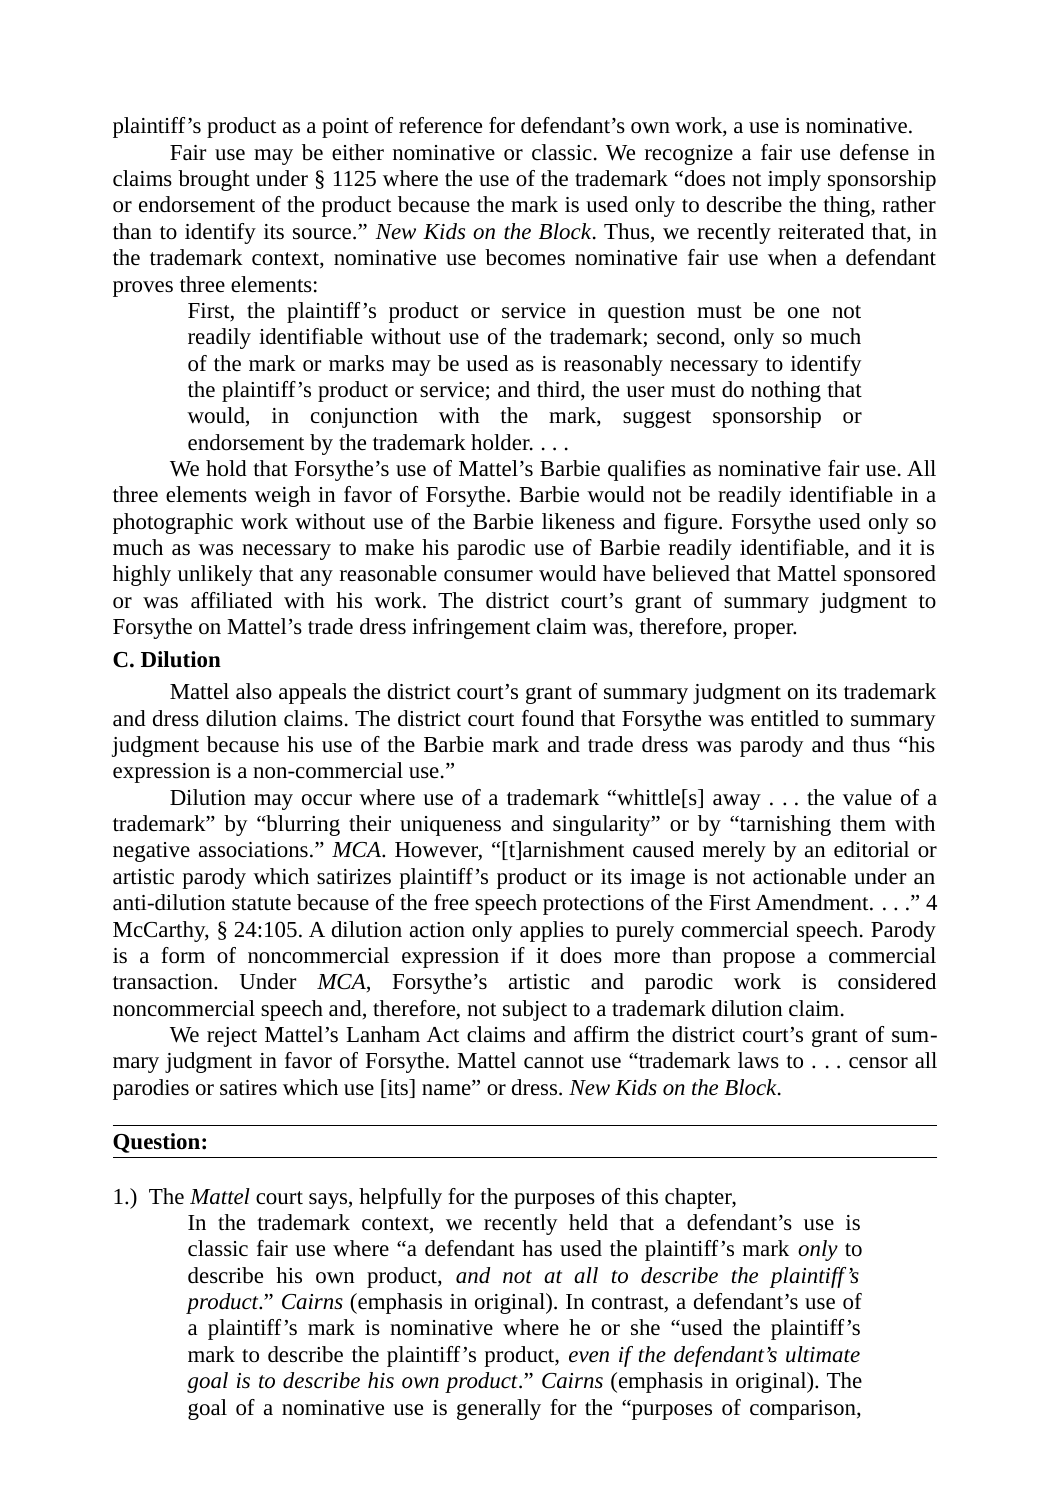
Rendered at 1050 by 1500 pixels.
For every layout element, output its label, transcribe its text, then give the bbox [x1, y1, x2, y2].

text Dilution may occur where use of a trademark “whittle[s] away . . . the value of a trademark” by “blurring their uniqueness and singularity” or by “tarnishing them with negative associations.” MCA. However, “[t]arnishment caused merely by an editorial or artistic parody which satirizes plaintiff’s product or its image is not actionable under an anti-dilution statute because of the free speech protections of the First Amendment. . . .” 4 McCarthy, § 24:105. A dilution action only applies to purely commercial speech. Parody is a form of noncommercial expression if it does more than propose a commercial transaction. Under MCA, Forsythe’s artistic and parodic work is considered noncommercial speech and, therefore, not subject to a trade­mark dilution claim. [112, 784, 937, 1021]
text First, the plaintiff’s product or service in question must be one not readily identifiable without use of the trademark; second, only so much of the mark or marks may be used as is reasonably necessary to identify the plaintiff’s product or service; and third, the user must do nothing that would, in conjunction with the mark, suggest sponsorship or endorsement by the trademark holder. . . . [187, 297, 862, 455]
text C. Dilution [112, 646, 937, 672]
text We hold that Forsythe’s use of Mattel’s Barbie qualifies as nominative fair use. All three elements weigh in favor of Forsythe. Barbie would not be readily identifiable in a photographic work without use of the Barbie likeness and figure. Forsythe used only so much as was necessary to make his parodic use of Barbie readily identifiable, and it is highly unlikely that any reasonable consumer would have believed that Mattel sponsored or was affiliated with his work. The district court’s grant of summary judgment to Forsythe on Mattel’s trade dress infringement claim was, therefore, proper. [112, 455, 937, 639]
text Fair use may be either nominative or classic. We recognize a fair use defense in claims brought under § 1125 where the use of the trademark “does not imply sponsorship or endorsement of the product because the mark is used only to describe the thing, rather than to identify its source.” New Kids on the Block. Thus, we recently reiterated that, in the trademark context, nominative use becomes nominative fair use when a defendant proves three elements: [112, 139, 937, 297]
text 1.) The Mattel court says, helpfully for the purposes of this chapter, [112, 1183, 937, 1209]
text In the trademark context, we recently held that a defendant’s use is classic fair use where “a defendant has used the plaintiff’s mark only to describe his own product, and not at all to describe the plaintiff’s product.” Cairns (emphasis in original). In contrast, a defendant’s use of a plaintiff’s mark is nominative where he or she “used the plaintiff’s mark to describe the plaintiff’s product, even if the defendant’s ultimate goal is to describe his own product.” Cairns (emphasis in original). The goal of a nominative use is generally for the “purposes of comparison, [187, 1209, 862, 1420]
text We reject Mattel’s Lanham Act claims and affirm the district court’s grant of sum­mary judgment in favor of Forsythe. Mattel cannot use “trademark laws to . . . censor all parodies or satires which use [its] name” or dress. New Kids on the Block. [112, 1021, 937, 1100]
text Question: [112, 1126, 937, 1158]
text Mattel also appeals the district court’s grant of summary judgment on its trademark and dress dilution claims. The district court found that Forsythe was entitled to summary judgment because his use of the Barbie mark and trade dress was parody and thus “his expression is a non-commercial use.” [112, 678, 937, 784]
text plaintiff’s product as a point of reference for defendant’s own work, a use is nominative. [112, 112, 937, 139]
